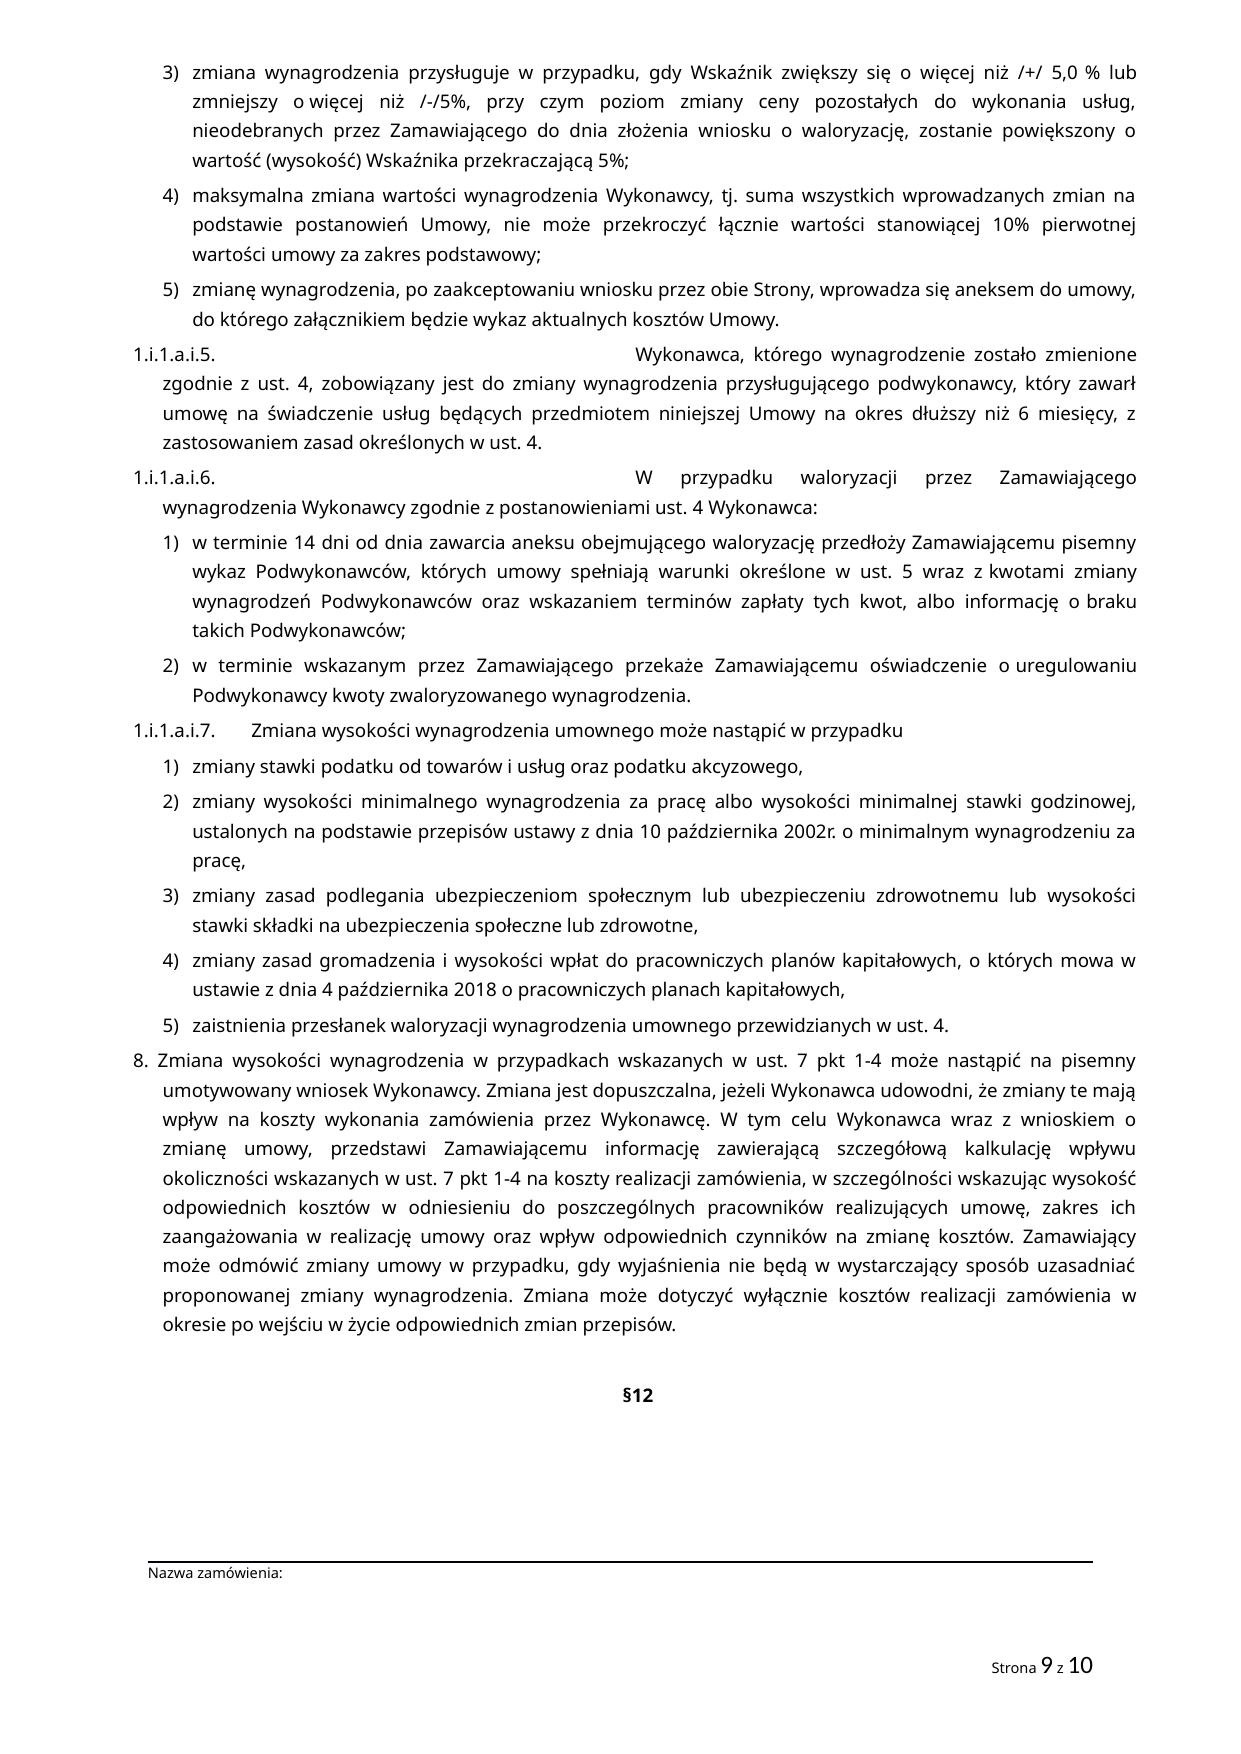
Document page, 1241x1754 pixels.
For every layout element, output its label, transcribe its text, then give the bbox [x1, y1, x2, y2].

list W przypadku waloryzacji przez Zamawiającego wynagrodzenia Wykonawcy zgodnie z postanowieniami ust. 4 Wykonawca: [133, 465, 1137, 519]
text §12 [139, 1382, 1137, 1408]
list zmiany stawki podatku od towarów i usług oraz podatku akcyzowego, [162, 753, 1137, 779]
text 8. Zmiana wysokości wynagrodzenia w przypadkach wskazanych w ust. 7 pkt 1-4 może nastąpić na pisemny umotywowany wniosek Wykonawcy. Zmiana jest dopuszczalna, jeżeli Wykonawca udowodni, że zmiany te mają wpływ na koszty wykonania zamówienia przez Wykonawcę. W tym celu Wykonawca wraz z wnioskiem o zmianę umowy, przedstawi Zamawiającemu informację zawierającą szczegółową kalkulację wpływu okoliczności wskazanych w ust. 7 pkt 1-4 na koszty realizacji zamówienia, w szczególności wskazując wysokość odpowiednich kosztów w odniesieniu do poszczególnych pracowników realizujących umowę, zakres ich zaangażowania w realizację umowy oraz wpływ odpowiednich czynników na zmianę kosztów. Zamawiający może odmówić zmiany umowy w przypadku, gdy wyjaśnienia nie będą w wystarczający sposób uzasadniać proponowanej zmiany wynagrodzenia. Zmiana może dotyczyć wyłącznie kosztów realizacji zamówienia w okresie po wejściu w życie odpowiednich zmian przepisów. [133, 1048, 1137, 1337]
list zmiany wysokości minimalnego wynagrodzenia za pracę albo wysokości minimalnej stawki godzinowej, ustalonych na podstawie przepisów ustawy z dnia 10 października 2002r. o minimalnym wynagrodzeniu za pracę, [162, 789, 1137, 873]
list zmianę wynagrodzenia, po zaakceptowaniu wniosku przez obie Strony, wprowadza się aneksem do umowy, do którego załącznikiem będzie wykaz aktualnych kosztów Umowy. [162, 277, 1137, 331]
list w terminie wskazanym przez Zamawiającego przekaże Zamawiającemu oświadczenie o uregulowaniu Podwykonawcy kwoty zwaloryzowanego wynagrodzenia. [162, 653, 1137, 708]
list w terminie 14 dni od dnia zawarcia aneksu obejmującego waloryzację przedłoży Zamawiającemu pisemny wykaz Podwykonawców, których umowy spełniają warunki określone w ust. 5 wraz z kwotami zmiany wynagrodzeń Podwykonawców oraz wskazaniem terminów zapłaty tych kwot, albo informację o braku takich Podwykonawców; [162, 529, 1137, 643]
list maksymalna zmiana wartości wynagrodzenia Wykonawcy, tj. suma wszystkich wprowadzanych zmian na podstawie postanowień Umowy, nie może przekroczyć łącznie wartości stanowiącej 10% pierwotnej wartości umowy za zakres podstawowy; [162, 182, 1137, 267]
list zaistnienia przesłanek waloryzacji wynagrodzenia umownego przewidzianych w ust. 4. [162, 1012, 1137, 1038]
list zmiana wynagrodzenia przysługuje w przypadku, gdy Wskaźnik zwiększy się o więcej niż /+/ 5,0 % lub zmniejszy o więcej niż /-/5%, przy czym poziom zmiany ceny pozostałych do wykonania usług, nieodebranych przez Zamawiającego do dnia złożenia wniosku o waloryzację, zostanie powiększony o wartość (wysokość) Wskaźnika przekraczającą 5%; [162, 59, 1137, 172]
list zmiany zasad podlegania ubezpieczeniom społecznym lub ubezpieczeniu zdrowotnemu lub wysokości stawki składki na ubezpieczenia społeczne lub zdrowotne, [162, 883, 1137, 937]
list Zmiana wysokości wynagrodzenia umownego może nastąpić w przypadku [133, 718, 1137, 743]
list zmiany zasad gromadzenia i wysokości wpłat do pracowniczych planów kapitałowych, o których mowa w ustawie z dnia 4 października 2018 o pracowniczych planach kapitałowych, [162, 947, 1137, 1002]
list Wykonawca, którego wynagrodzenie zostało zmienione zgodnie z ust. 4, zobowiązany jest do zmiany wynagrodzenia przysługującego podwykonawcy, który zawarł umowę na świadczenie usług będących przedmiotem niniejszej Umowy na okres dłuższy niż 6 miesięcy, z zastosowaniem zasad określonych w ust. 4. [133, 341, 1137, 455]
